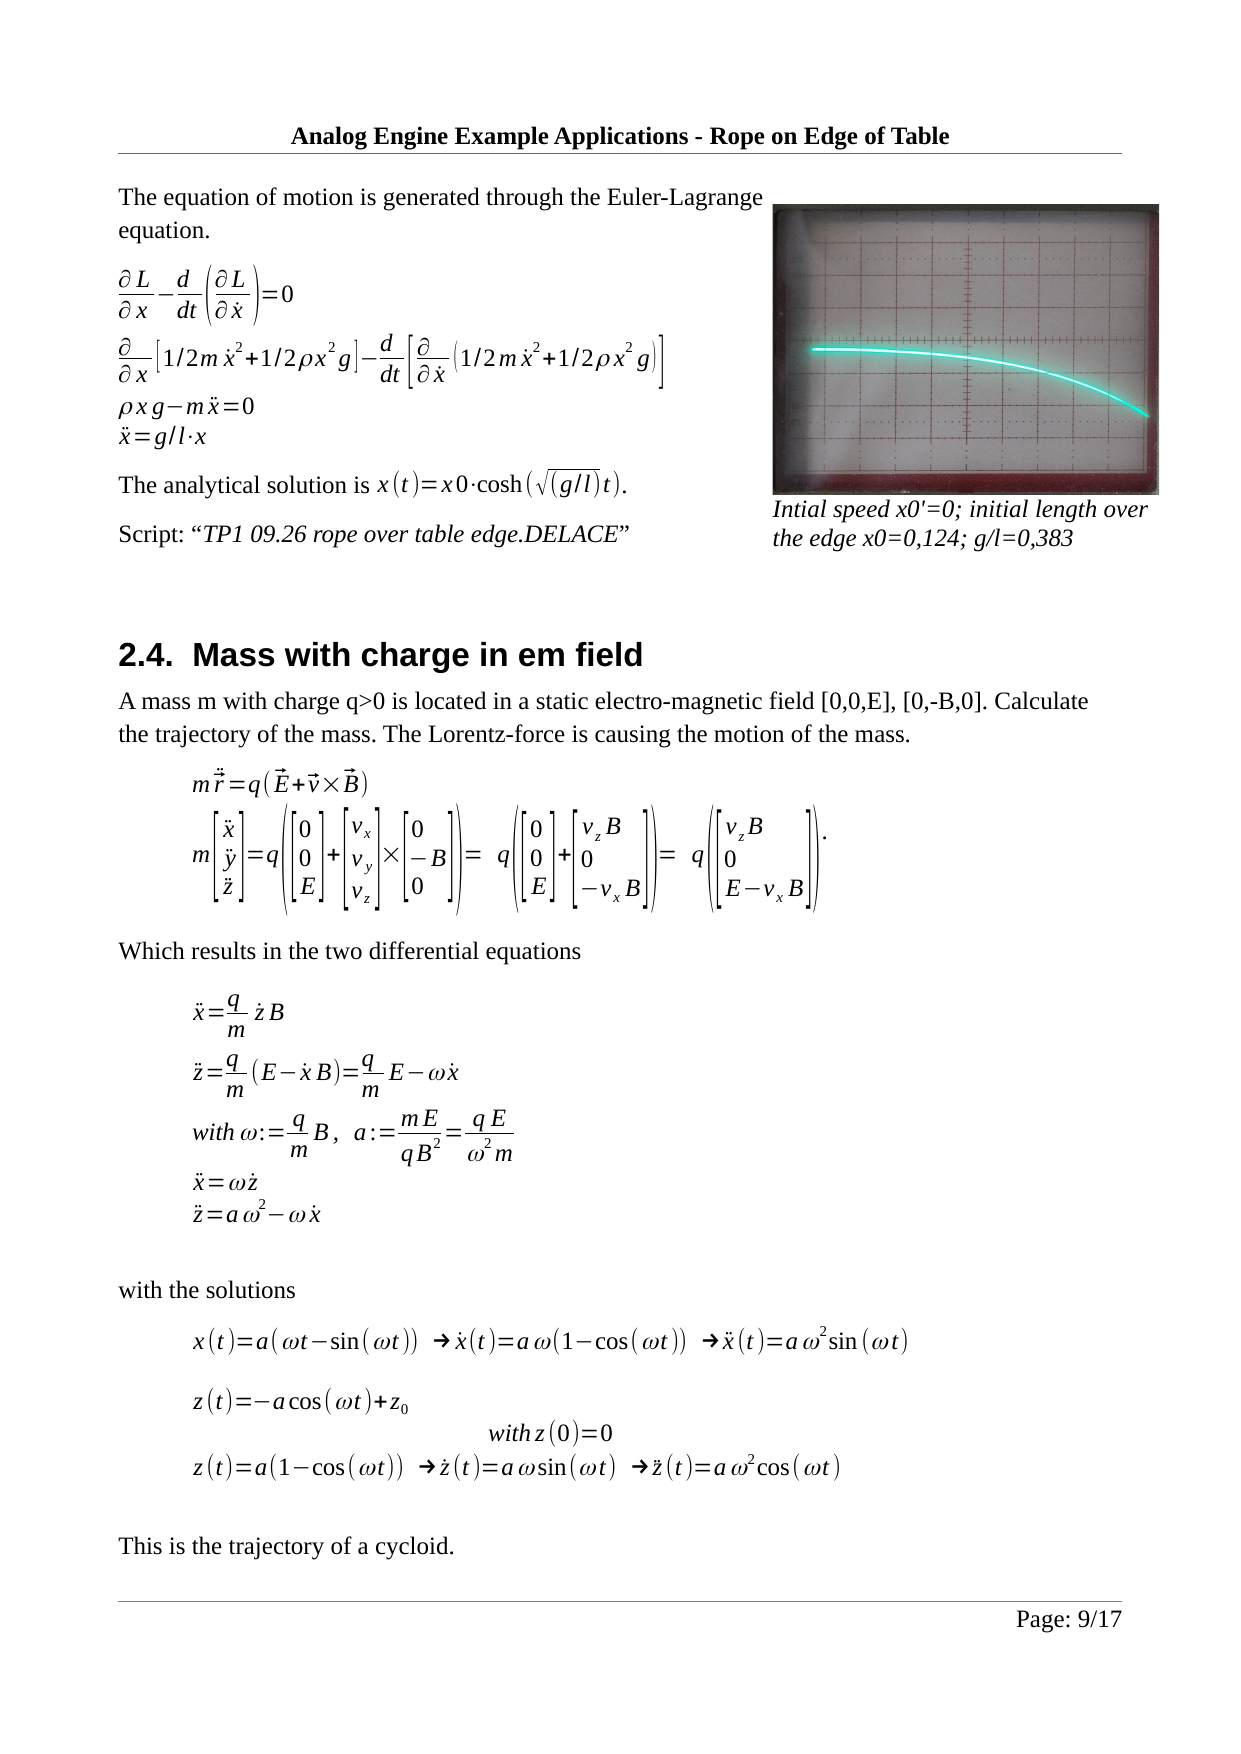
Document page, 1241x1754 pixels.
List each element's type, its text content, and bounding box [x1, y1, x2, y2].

text . [118, 767, 1122, 917]
subtitle Mass with charge in em field [118, 635, 1122, 674]
text The equation of motion is generated through the Euler-Lagrange equation. [118, 182, 1159, 244]
text Which results in the two differential equations [118, 936, 1122, 965]
picture [772, 204, 1160, 495]
text This is the trajectory of a cycloid. [118, 1531, 1122, 1560]
text A mass m with charge q>0 is located in a static electro-magnetic field [0,0,E], [0,-B,0]. Calculate the trajectory of the mass. The Lorentz-force is causing the motion of the mass. [118, 686, 1122, 748]
text Script: “TP1 09.26 rope over table edge.DELACE” [118, 519, 772, 548]
text Intial speed x0'=0; initial length over the edge x0=0,124; g/l=0,383 [772, 495, 1159, 552]
text The analytical solution is . [118, 468, 772, 500]
text with the solutions [118, 1276, 1122, 1304]
